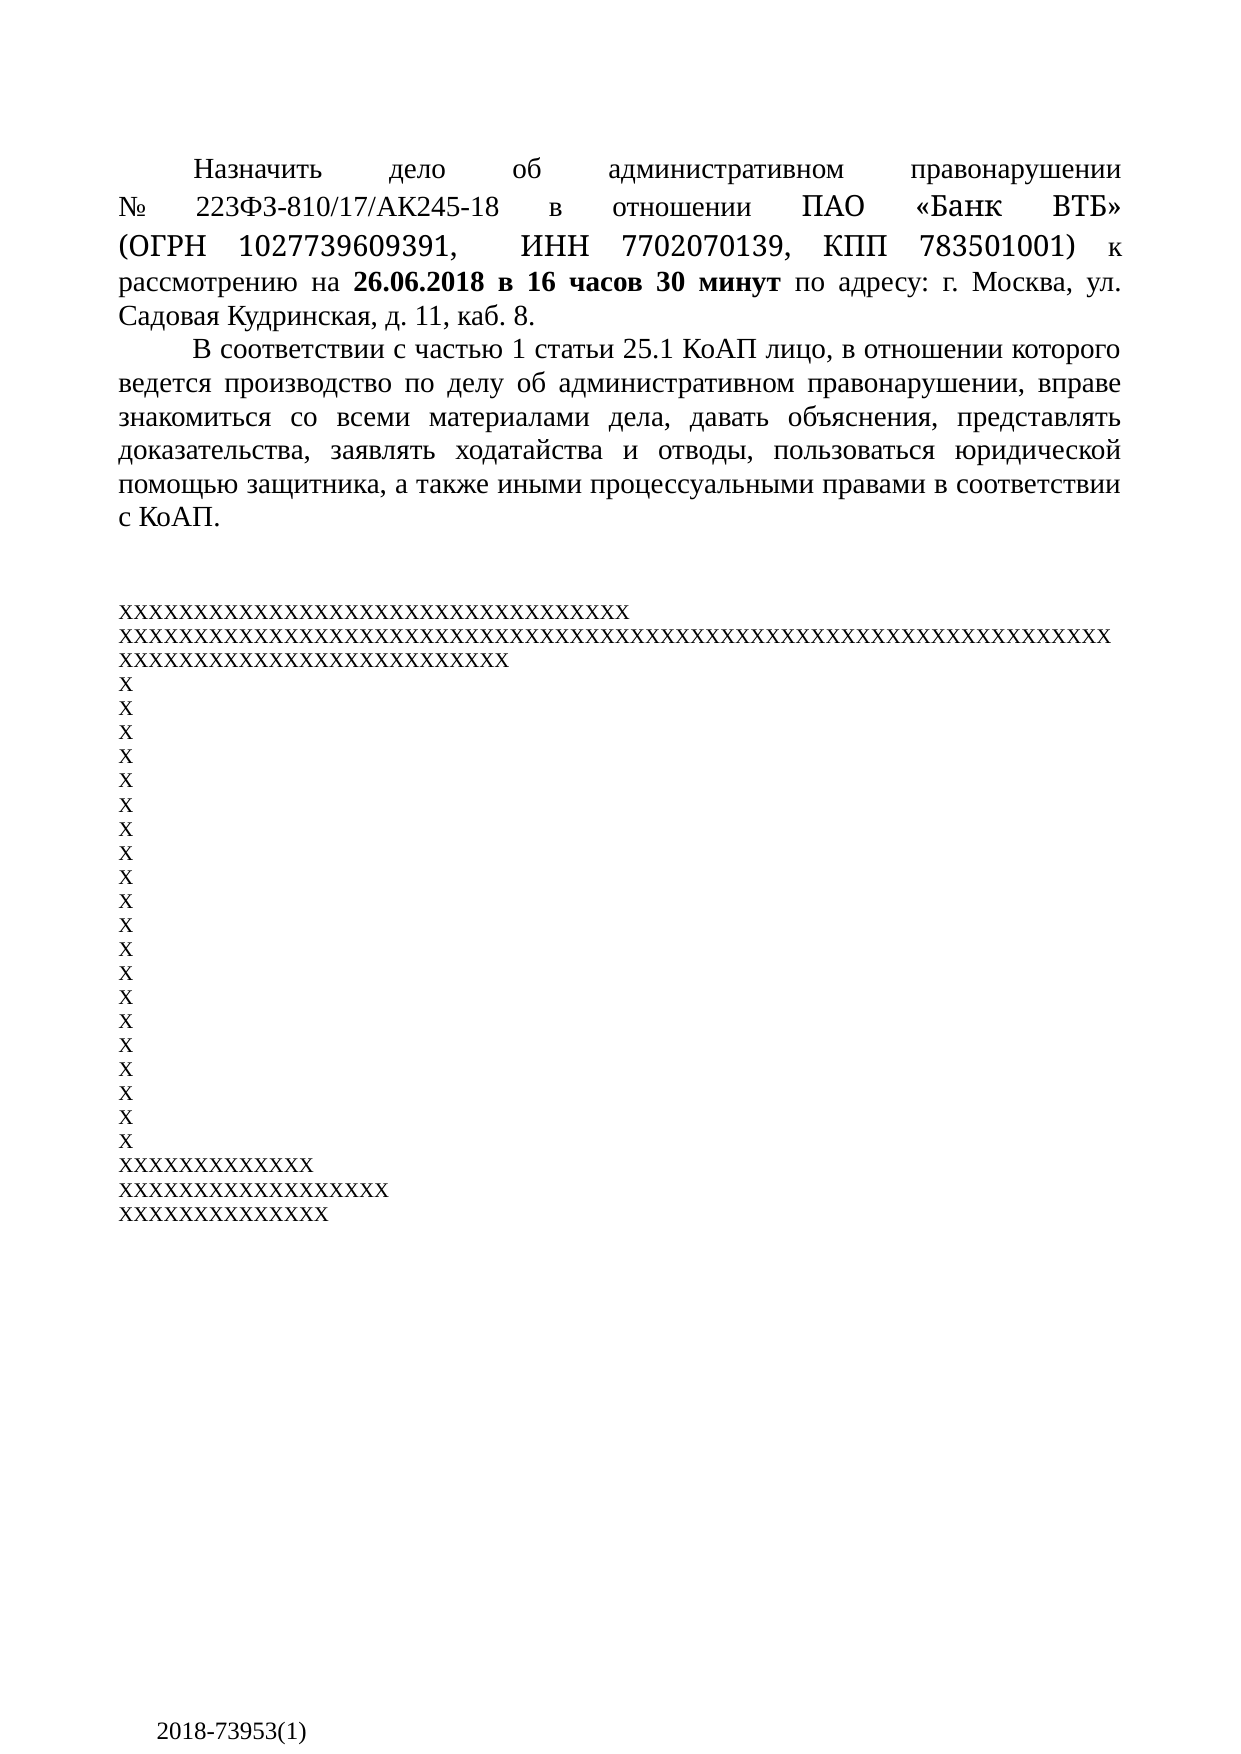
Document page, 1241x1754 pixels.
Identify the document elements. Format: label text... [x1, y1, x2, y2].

text XXXXXXXXXXXXXXXXXX [118, 1177, 1122, 1202]
text XXXXXXXXXXXXXXXXXXXXXXXXXXXXXXXXXXXXXXXXXXXXXXXXXXXXXXXXXXXXXXXXXXXXXXXXXXXXXXXXXXXXXXXXXXXX [118, 624, 1122, 672]
text X [118, 1081, 1122, 1105]
text X [118, 937, 1122, 961]
text X [118, 672, 1122, 696]
text XXXXXXXXXXXXX [118, 1153, 1122, 1177]
text X [118, 841, 1122, 865]
text В соответствии с частью 1 статьи 25.1 КоАП лицо, в отношении которого ведется производство по делу об административном правонарушении, вправе знакомиться со всеми материалами дела, давать объяснения, представлять доказательства, заявлять ходатайства и отводы, пользоваться юридической помощью защитника, а также иными процессуальными правами в соответствии с КоАП. [118, 332, 1122, 533]
text X [118, 1105, 1122, 1129]
text X [118, 696, 1122, 720]
text Назначить дело об административном правонарушении № 223ФЗ-810/17/АК245-18 в отношении ПАО «Банк ВТБ» (ОГРН 1027739609391, ИНН 7702070139, КПП 783501001) к рассмотрению на 26.06.2018 в 16 часов 30 минут по адресу: г. Москва, ул. Садовая Кудринская, д. 11, каб. 8. [118, 152, 1122, 332]
text X [118, 1129, 1122, 1153]
text X [118, 768, 1122, 792]
text X [118, 985, 1122, 1009]
text X [118, 744, 1122, 768]
text X [118, 817, 1122, 841]
text X [118, 913, 1122, 937]
text X [118, 889, 1122, 913]
text XXXXXXXXXXXXXX [118, 1202, 1122, 1226]
text X [118, 792, 1122, 817]
text X [118, 865, 1122, 889]
text X [118, 1009, 1122, 1033]
text X [118, 961, 1122, 985]
text X [118, 1057, 1122, 1081]
text X [118, 720, 1122, 744]
text XXXXXXXXXXXXXXXXXXXXXXXXXXXXXXXXXX [118, 600, 1122, 624]
text X [118, 1033, 1122, 1057]
